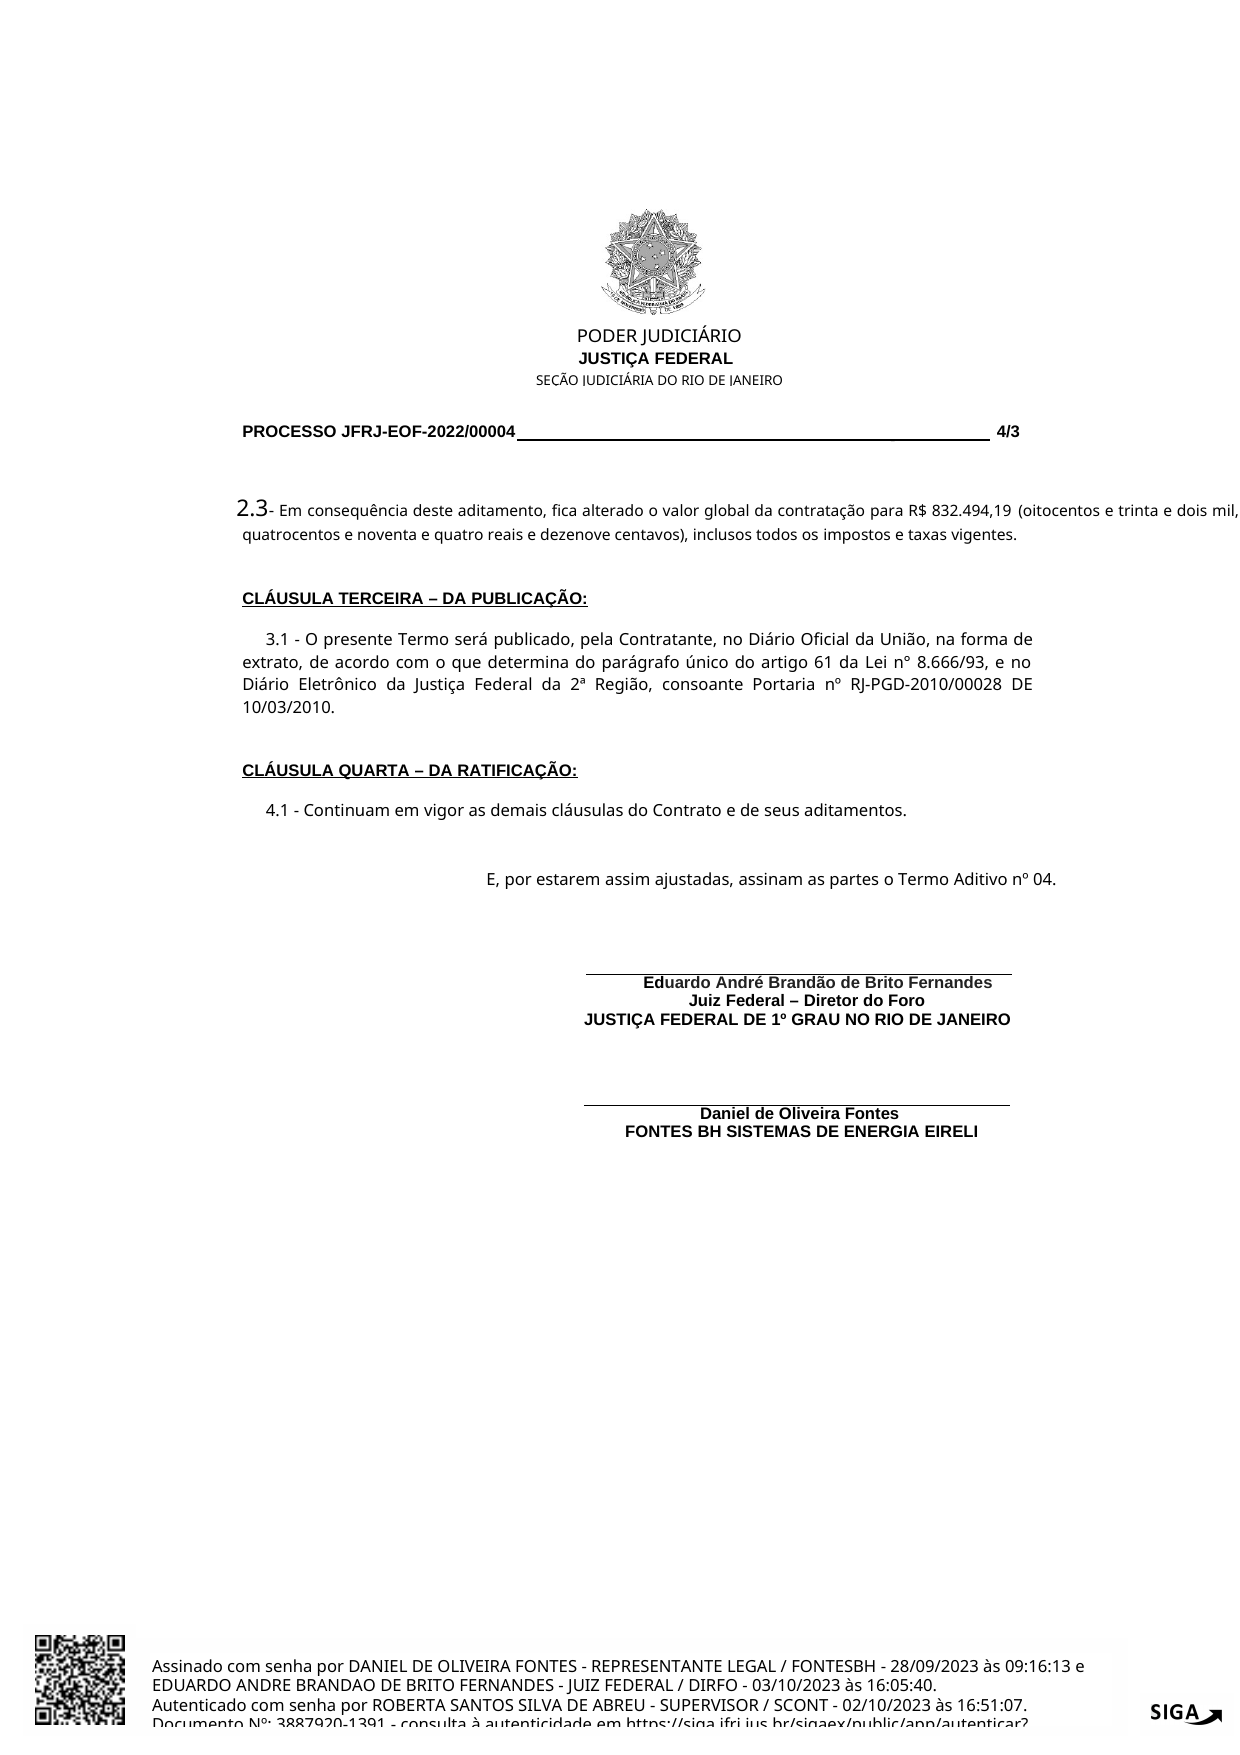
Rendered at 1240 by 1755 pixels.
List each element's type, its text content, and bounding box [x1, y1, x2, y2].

subtitle CLÁUSULA TERCEIRA – DA PUBLICAÇÃO: [242, 589, 1239, 608]
list - Em consequência deste aditamento, fica alterado o valor global da contratação para R$ 832.494,19 (oitocentos e trinta e dois mil, quatrocentos e noventa e quatro reais e dezenove centavos), inclusos todos os impostos e taxas vigentes. [212, 492, 1239, 544]
text E, por estarem assim ajustadas, assinam as partes o Termo Aditivo nº 04. [486, 867, 1239, 890]
text 3.1 - O presente Termo será publicado, pela Contratante, no Diário Oficial da União, na forma de extrato, de acordo com o que determina do parágrafo único do artigo 61 da Lei n° 8.666/93, e no Diário Eletrônico da Justiça Federal da 2ª Região, consoante Portaria nº RJ-PGD-2010/00028 DE 10/03/2010. [242, 628, 1033, 718]
text Juiz Federal – Diretor do Foro [688, 991, 1239, 1011]
text Daniel de Oliveira Fontes [619, 1106, 979, 1122]
text 4.1 - Continuam em vigor as demais cláusulas do Contrato e de seus aditamentos. [266, 799, 1239, 822]
subtitle FONTES BH SISTEMAS DE ENERGIA EIRELI [624, 1122, 979, 1141]
text Eduardo André Brandão de Brito Fernandes [643, 970, 1239, 991]
subtitle CLÁUSULA QUARTA – DA RATIFICAÇÃO: [242, 761, 1239, 780]
text [619, 1101, 979, 1105]
subtitle JUSTIÇA FEDERAL DE 1º GRAU NO RIO DE JANEIRO [584, 1011, 1239, 1029]
